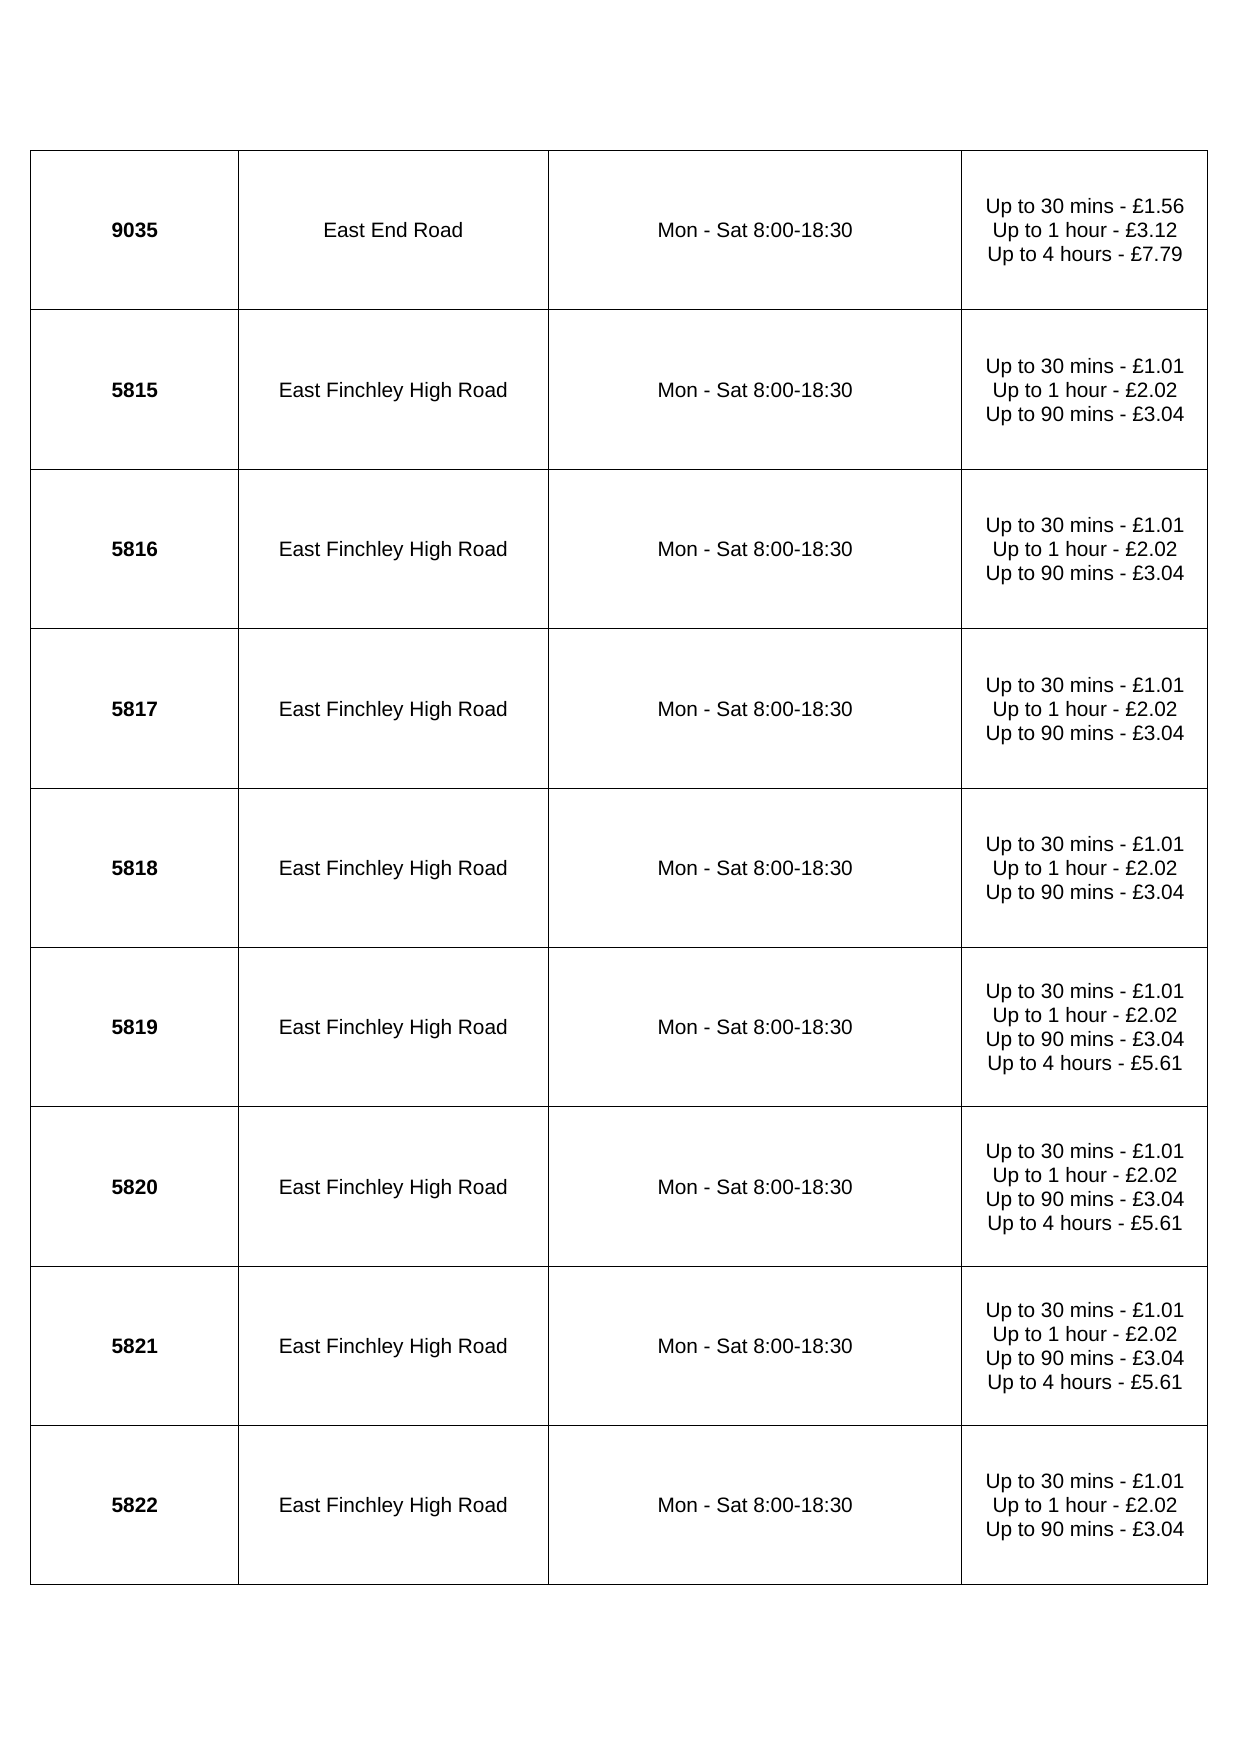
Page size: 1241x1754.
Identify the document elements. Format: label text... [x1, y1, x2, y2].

table_cell Up to 30 mins - £1.01 Up to 1 hour - £2.02 Up to 90 mins - £3.04 [962, 470, 1207, 628]
table_cell East Finchley High Road [239, 310, 548, 469]
table_cell 5818 [31, 789, 238, 947]
table_cell Mon - Sat 8:00-18:30 [549, 1107, 961, 1266]
table_cell East Finchley High Road [239, 948, 548, 1106]
table_cell Up to 30 mins - £1.01 Up to 1 hour - £2.02 Up to 90 mins - £3.04 Up to 4 hours - £5.61 [962, 1107, 1207, 1266]
table_cell Up to 30 mins - £1.01 Up to 1 hour - £2.02 Up to 90 mins - £3.04 [962, 789, 1207, 947]
table_cell 5817 [31, 629, 238, 787]
table_cell 5816 [31, 470, 238, 628]
table_cell Up to 30 mins - £1.01 Up to 1 hour - £2.02 Up to 90 mins - £3.04 [962, 310, 1207, 469]
table_cell Mon - Sat 8:00-18:30 [549, 470, 961, 628]
table_cell Mon - Sat 8:00-18:30 [549, 1267, 961, 1425]
table_cell Up to 30 mins - £1.01 Up to 1 hour - £2.02 Up to 90 mins - £3.04 [962, 1426, 1207, 1584]
table_cell East Finchley High Road [239, 1107, 548, 1266]
table_cell East Finchley High Road [239, 1267, 548, 1425]
table_cell 5821 [31, 1267, 238, 1425]
table_cell Up to 30 mins - £1.01 Up to 1 hour - £2.02 Up to 90 mins - £3.04 Up to 4 hours - £5.61 [962, 948, 1207, 1106]
table_cell Mon - Sat 8:00-18:30 [549, 151, 961, 309]
table_cell 9035 [31, 151, 238, 309]
table_cell Mon - Sat 8:00-18:30 [549, 1426, 961, 1584]
table_cell 5819 [31, 948, 238, 1106]
table_cell 5822 [31, 1426, 238, 1584]
table_cell East End Road [239, 151, 548, 309]
table_cell East Finchley High Road [239, 1426, 548, 1584]
table_cell Up to 30 mins - £1.01 Up to 1 hour - £2.02 Up to 90 mins - £3.04 [962, 629, 1207, 787]
table_cell Mon - Sat 8:00-18:30 [549, 310, 961, 469]
table_cell Mon - Sat 8:00-18:30 [549, 948, 961, 1106]
table_cell East Finchley High Road [239, 470, 548, 628]
table_cell 5820 [31, 1107, 238, 1266]
table_cell Up to 30 mins - £1.01 Up to 1 hour - £2.02 Up to 90 mins - £3.04 Up to 4 hours - £5.61 [962, 1267, 1207, 1425]
table_cell 5815 [31, 310, 238, 469]
table_cell Up to 30 mins - £1.56 Up to 1 hour - £3.12 Up to 4 hours - £7.79 [962, 151, 1207, 309]
table_cell East Finchley High Road [239, 789, 548, 947]
table_cell Mon - Sat 8:00-18:30 [549, 789, 961, 947]
table_cell Mon - Sat 8:00-18:30 [549, 629, 961, 787]
table_cell East Finchley High Road [239, 629, 548, 787]
